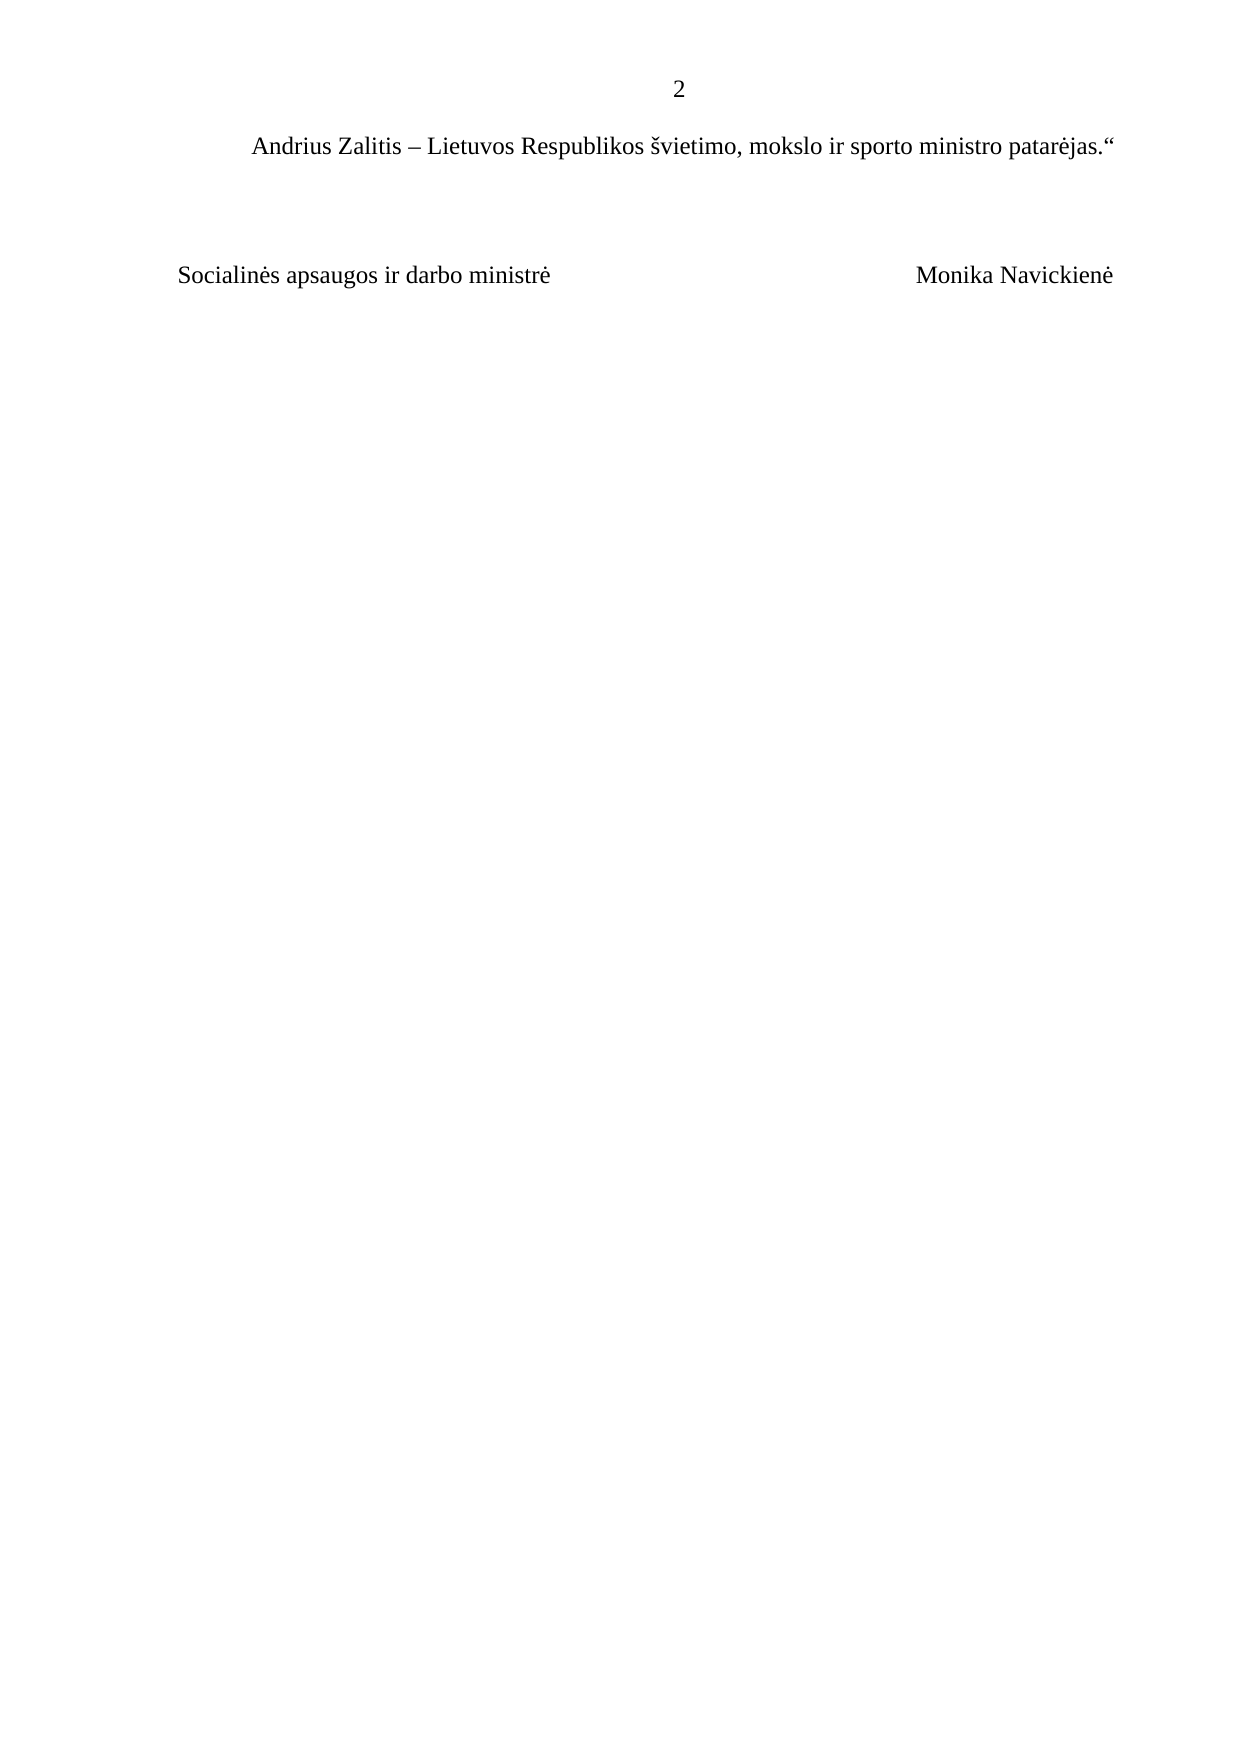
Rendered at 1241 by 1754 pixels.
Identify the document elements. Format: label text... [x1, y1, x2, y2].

text Andrius Zalitis – Lietuvos Respublikos švietimo, mokslo ir sporto ministro patarėjas.“ [177, 131, 1181, 160]
text Socialinės apsaugos ir darbo ministrė Monika Navickienė [177, 260, 1181, 289]
